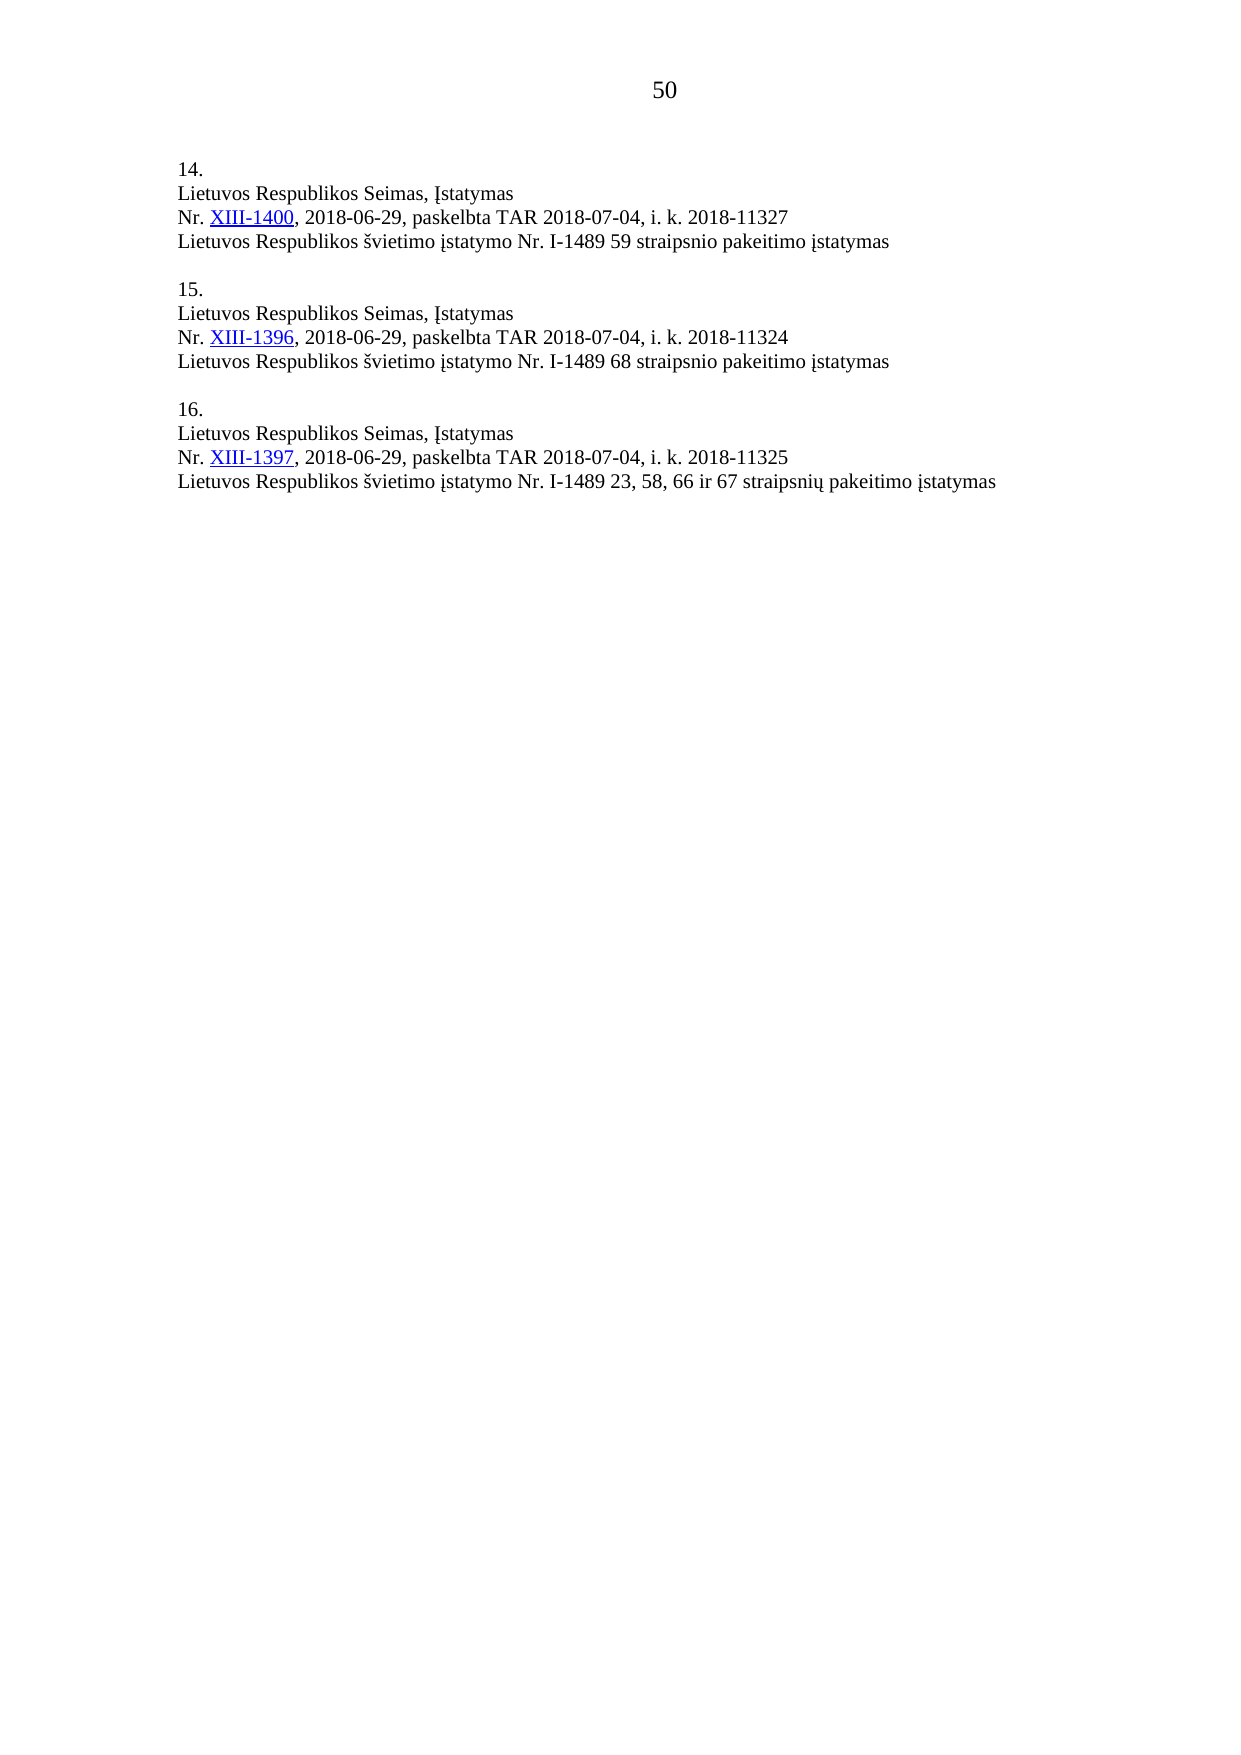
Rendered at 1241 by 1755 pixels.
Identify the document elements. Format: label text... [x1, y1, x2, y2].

text Nr. XIII-1396, 2018-06-29, paskelbta TAR 2018-07-04, i. k. 2018-11324 [177, 325, 1152, 349]
text Lietuvos Respublikos Seimas, Įstatymas [177, 301, 1152, 325]
text Lietuvos Respublikos Seimas, Įstatymas [177, 421, 1152, 445]
text 14. [177, 157, 1152, 181]
text Nr. XIII-1400, 2018-06-29, paskelbta TAR 2018-07-04, i. k. 2018-11327 [177, 205, 1152, 229]
text 16. [177, 397, 1152, 421]
text Lietuvos Respublikos švietimo įstatymo Nr. I-1489 68 straipsnio pakeitimo įstatymas [177, 349, 1152, 373]
text Nr. XIII-1397, 2018-06-29, paskelbta TAR 2018-07-04, i. k. 2018-11325 [177, 445, 1152, 469]
text Lietuvos Respublikos švietimo įstatymo Nr. I-1489 59 straipsnio pakeitimo įstatymas [177, 229, 1152, 253]
text 15. [177, 277, 1152, 301]
text Lietuvos Respublikos švietimo įstatymo Nr. I-1489 23, 58, 66 ir 67 straipsnių pakeitimo įstatymas [177, 469, 1152, 493]
text Lietuvos Respublikos Seimas, Įstatymas [177, 181, 1152, 205]
